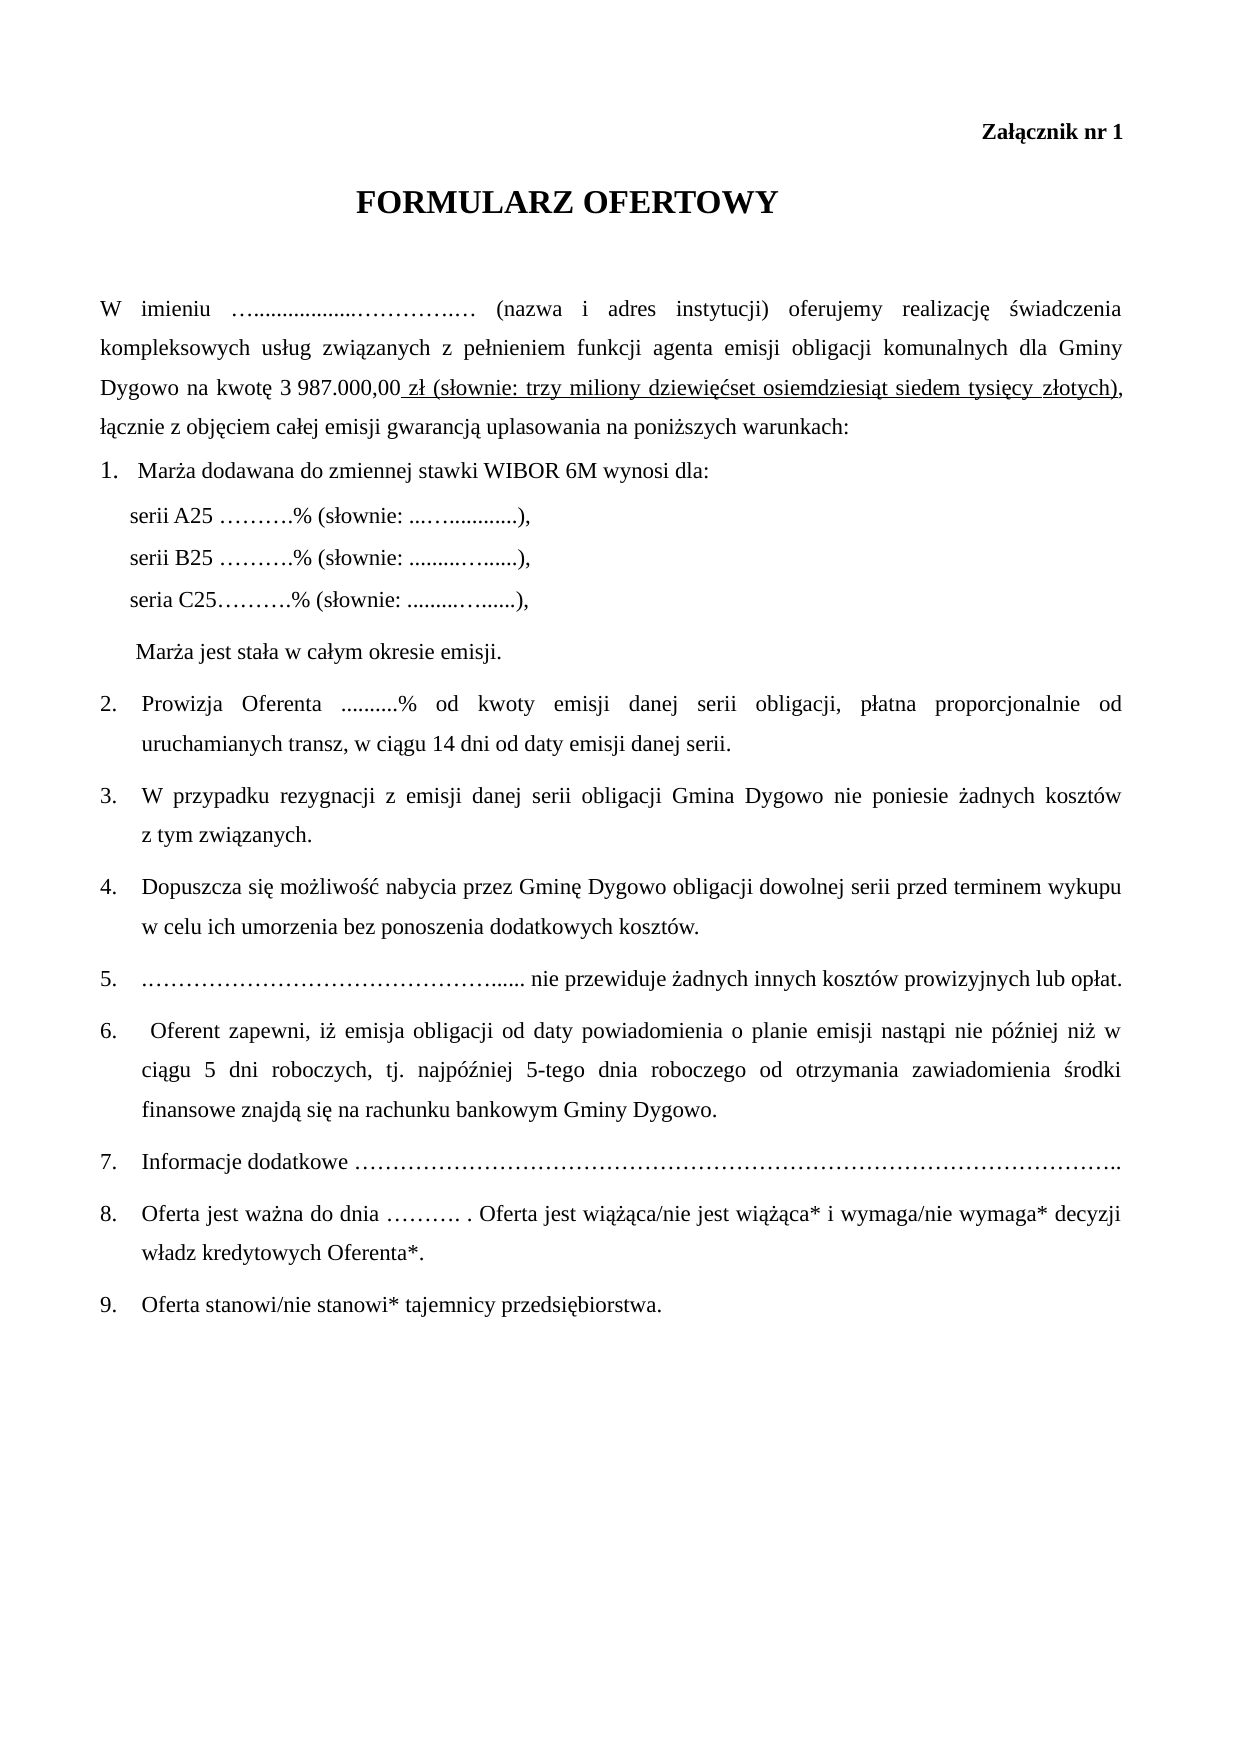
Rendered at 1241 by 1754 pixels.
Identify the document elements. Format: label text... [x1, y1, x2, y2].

text Załącznik nr 1 [99, 118, 1123, 144]
subtitle FORMULARZ OFERTOWY [11, 183, 1123, 221]
list .………………………………………...... nie przewiduje żadnych innych kosztów prowizyjnych lub opłat. [100, 965, 1123, 991]
text Marża jest stała w całym okresie emisji. [135, 638, 1123, 665]
text serii B25 ……….% (słownie: .........…......), [129, 544, 1123, 570]
list Prowizja Oferenta ..........% od kwoty emisji danej serii obligacji, płatna proporcjonalnie od uruchamianych transz, w ciągu 14 dni od daty emisji danej serii. [100, 690, 1123, 756]
list Dopuszcza się możliwość nabycia przez Gminę Dygowo obligacji dowolnej serii przed terminem wykupu w celu ich umorzenia bez ponoszenia dodatkowych kosztów. [100, 873, 1123, 939]
text W imieniu …..................………….… (nazwa i adres instytucji) oferujemy realizację świadczenia kompleksowych usług związanych z pełnieniem funkcji agenta emisji obligacji komunalnych dla Gminy Dygowo na kwotę 3 987.000,00 zł (słownie: trzy miliony dziewięćset osiemdziesiąt siedem tysięcy złotych), łącznie z objęciem całej emisji gwarancją uplasowania na poniższych warunkach: [100, 295, 1123, 439]
list Oferta jest ważna do dnia ………. . Oferta jest wiążąca/nie jest wiążąca* i wymaga/nie wymaga* decyzji władz kredytowych Oferenta*. [100, 1200, 1123, 1266]
text seria C25……….% (słownie: .........…......), [129, 586, 1123, 613]
list Marża dodawana do zmiennej stawki WIBOR 6M wynosi dla: [100, 456, 1123, 484]
list Oferent zapewni, iż emisja obligacji od daty powiadomienia o planie emisji nastąpi nie później niż w ciągu 5 dni roboczych, tj. najpóźniej 5-tego dnia roboczego od otrzymania zawiadomienia środki finansowe znajdą się na rachunku bankowym Gminy Dygowo. [100, 1017, 1123, 1122]
text serii A25 ……….% (słownie: ...…............), [129, 502, 1123, 528]
list W przypadku rezygnacji z emisji danej serii obligacji Gmina Dygowo nie poniesie żadnych kosztów z tym związanych. [100, 782, 1123, 848]
list Informacje dodatkowe ……………………………………………………………………………………….. [100, 1148, 1123, 1174]
list Oferta stanowi/nie stanowi* tajemnicy przedsiębiorstwa. [100, 1291, 1123, 1317]
